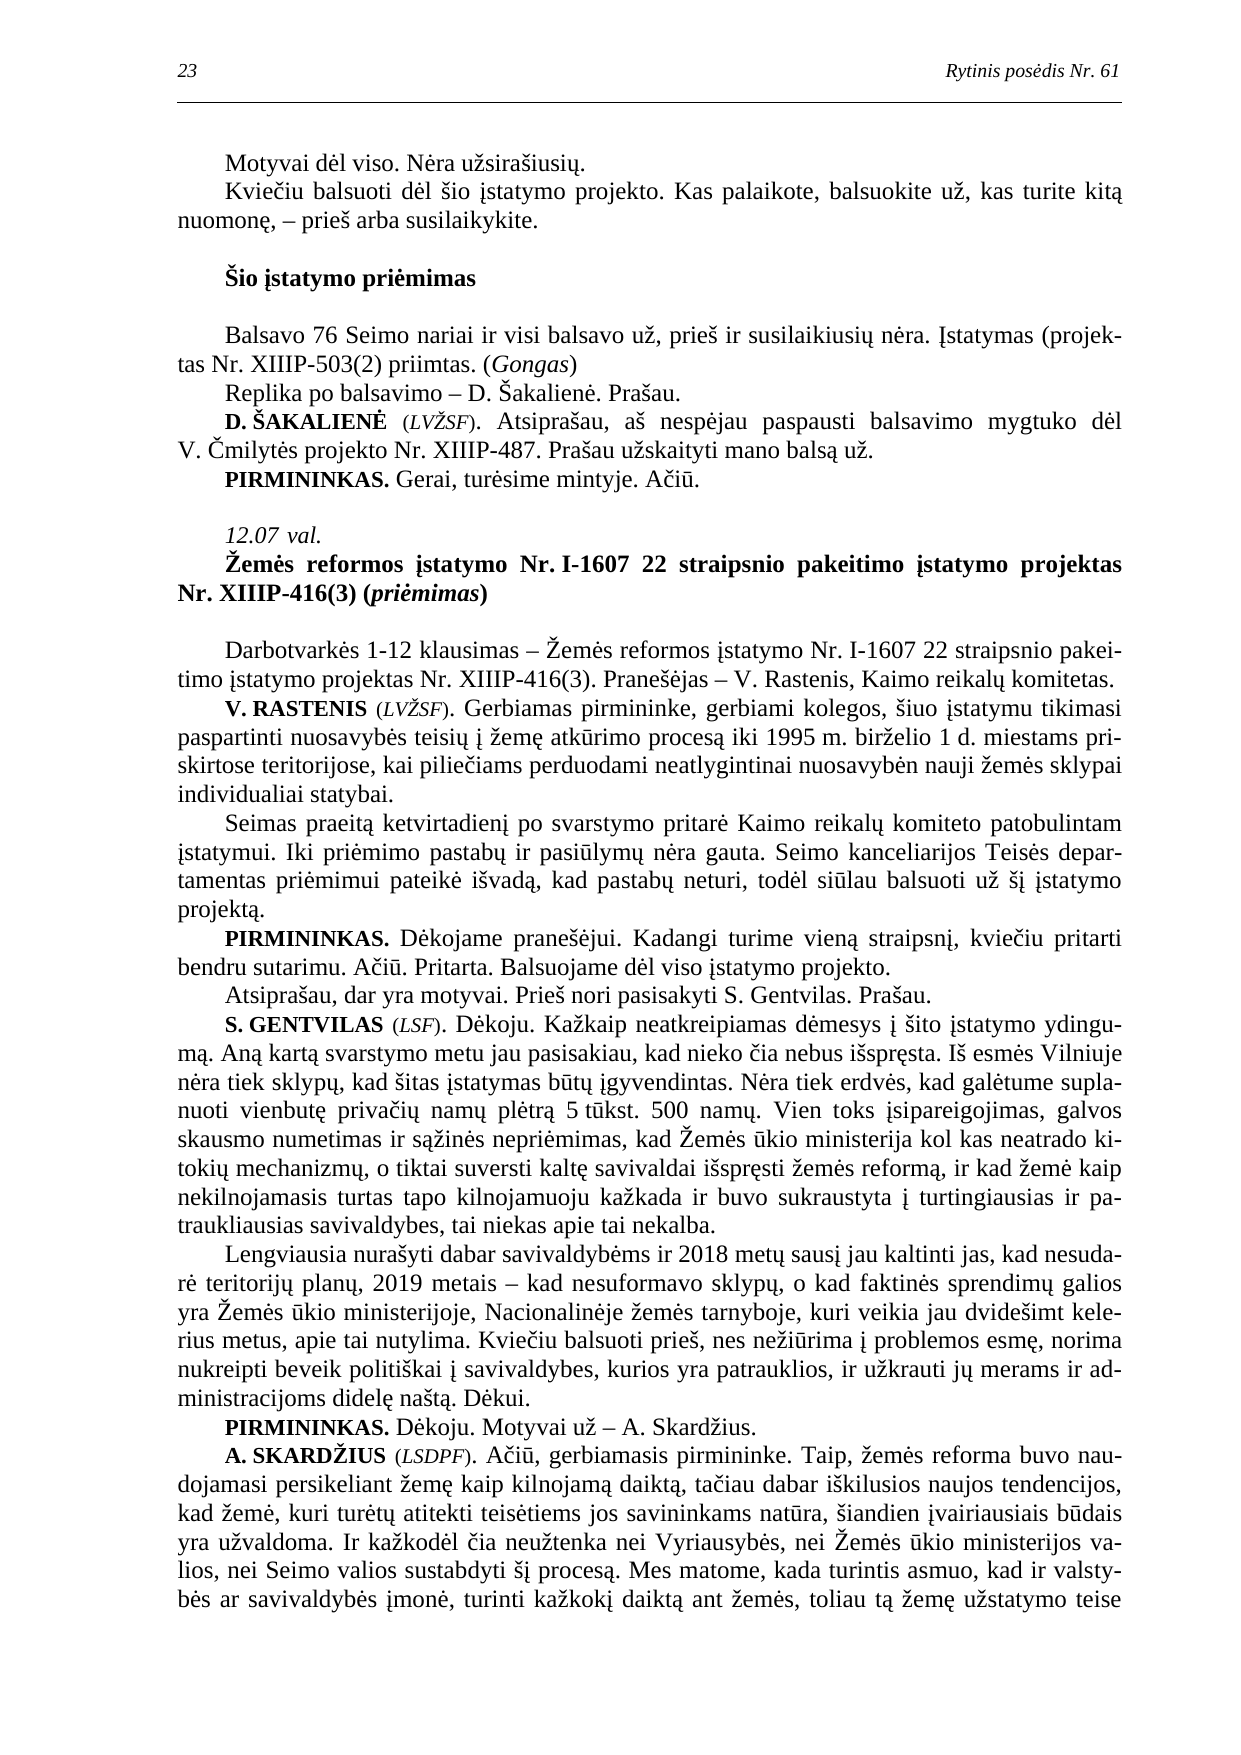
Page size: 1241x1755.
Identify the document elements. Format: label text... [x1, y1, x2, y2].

text PIRMININKAS. Dė­ko­ju. Mo­ty­vai už – A. Skar­džius. [177, 1412, 1122, 1440]
text PIRMININKAS. Dė­ko­ja­me pra­ne­šė­jui. Ka­dan­gi tu­ri­me vie­ną straips­nį, kvie­čiu pri­tar­ti ben­dru su­ta­ri­mu. Ačiū. Pri­tar­ta. Bal­suo­ja­me dėl vi­so įsta­ty­mo pro­jek­to. [177, 923, 1122, 980]
text D. ŠAKALIENĖ (LVŽSF). At­si­pra­šau, aš ne­spė­jau pa­spaus­ti bal­sa­vi­mo myg­tu­ko dėl V. Čmi­ly­tės pro­jek­to Nr. XIIIP-487. Pra­šau už­skai­ty­ti ma­no bal­są už. [177, 406, 1122, 464]
text A. SKARDŽIUS (LSDPF). Ačiū, ger­bia­ma­sis pir­mi­nin­ke. Taip, že­mės re­for­ma bu­vo nau­do­ja­ma­si per­si­ke­liant že­mę kaip kil­no­ja­mą daik­tą, ta­čiau da­bar iš­ki­lu­sios nau­jos ten­den­ci­jos, kad že­mė, ku­ri tu­rė­tų ati­tek­ti tei­sė­tiems jos sa­vi­nin­kams na­tū­ra, šian­dien įvai­riau­siais bū­dais yra už­val­do­ma. Ir kaž­ko­dėl čia ne­už­ten­ka nei Vy­riau­sy­bės, nei Že­mės ūkio mi­nis­te­ri­jos va­lios, nei Sei­mo va­lios su­stab­dy­ti šį pro­ce­są. Mes ma­to­me, ka­da tu­rin­tis as­muo, kad ir vals­ty­bės ar sa­vi­val­dy­bės įmo­nė, tu­rin­ti kaž­ko­kį daik­tą ant že­mės, to­liau tą že­mę už­sta­ty­mo tei­se [177, 1440, 1122, 1613]
text Kvie­čiu bal­suo­ti dėl šio įsta­ty­mo pro­jek­to. Kas pa­lai­ko­te, bal­suo­ki­te už, kas tu­ri­te ki­tą nuo­mo­nę, – prieš ar­ba su­si­lai­ky­ki­te. [177, 176, 1122, 234]
text 12.07 val. [224, 521, 1122, 549]
text Bal­sa­vo 76 Sei­mo na­riai ir vi­si bal­sa­vo už, prieš ir su­si­lai­kiu­sių nė­ra. Įsta­ty­mas (pro­jek­tas Nr. XIIIP-503(2) pri­im­tas. (Gon­gas) [177, 320, 1122, 378]
text At­si­pra­šau, dar yra mo­ty­vai. Prieš no­ri pa­si­sa­ky­ti S. Gent­vi­las. Pra­šau. [177, 980, 1122, 1009]
text Re­pli­ka po bal­sa­vi­mo – D. Ša­ka­lie­nė. Pra­šau. [177, 378, 1122, 406]
text V. RASTENIS (LVŽSF). Ger­bia­mas pir­mi­nin­ke, ger­bia­mi ko­le­gos, šiuo įsta­ty­mu ti­ki­ma­si pa­spar­tin­ti nuo­sa­vy­bės tei­sių į že­mę at­kū­ri­mo pro­ce­są iki 1995 m. bir­že­lio 1 d. mies­tams pri­skir­to­se te­ri­to­ri­jo­se, kai pi­lie­čiams per­duo­da­mi ne­at­ly­gin­ti­nai nuo­sa­vy­bėn nau­ji že­mės skly­pai in­di­vi­du­a­liai sta­ty­bai. [177, 693, 1122, 808]
text Dar­bo­tvarkės 1-12 klau­si­mas – Že­mės re­for­mos įsta­ty­mo Nr. I-1607 22 straips­nio pa­kei­ti­mo įsta­ty­mo pro­jek­tas Nr. XIIIP-416(3). Pra­ne­šė­jas – V. Ras­te­nis, Kai­mo rei­ka­lų ko­mi­te­tas. [177, 635, 1122, 693]
text Ž­e­mės re­for­mos įsta­ty­mo Nr. I-1607 22 straips­nio pa­kei­ti­mo įsta­ty­mo pro­jek­tas Nr. XIIIP-416(3) (pri­ėmi­mas) [177, 549, 1122, 607]
text PIRMININKAS. Ge­rai, tu­rė­si­me min­ty­je. Ačiū. [177, 464, 1122, 493]
text Leng­viau­sia nu­ra­šy­ti da­bar sa­vi­val­dy­bėms ir 2018 me­tų sau­sį jau kal­tin­ti jas, kad ne­su­da­rė te­ri­to­ri­jų pla­nų, 2019 me­tais – kad ne­su­for­ma­vo skly­pų, o kad fak­ti­nės spren­di­mų ga­lios yra Že­mės ūkio mi­nis­te­ri­jo­je, Na­cio­na­li­nė­je že­mės tar­ny­bo­je, ku­ri vei­kia jau dvi­de­šimt ke­le­rius me­tus, apie tai nu­ty­li­ma. Kvie­čiu bal­suo­ti prieš, nes ne­žiū­ri­ma į pro­ble­mos es­mę, no­ri­ma nu­kreip­ti be­veik po­li­tiš­kai į sa­vi­val­dy­bes, ku­rios yra pa­trauk­lios, ir užkrau­ti jų me­rams ir ad­mi­nist­ra­ci­joms di­de­lę naš­tą. Dė­kui. [177, 1239, 1122, 1412]
text Mo­ty­vai dėl vi­so. Nė­ra už­si­ra­šiu­sių. [177, 148, 1122, 176]
text Šio įsta­ty­mo pri­ėmi­mas [177, 263, 1122, 291]
text S. GENTVILAS (LSF). Dė­ko­ju. Kaž­kaip ne­at­krei­pia­mas dė­me­sys į ši­to įsta­ty­mo ydin­gu­mą. Aną kar­tą svars­ty­mo me­tu jau pa­si­sa­kiau, kad nie­ko čia ne­bus iš­spręs­ta. Iš es­mės Vil­niu­je nė­ra tiek skly­pų, kad ši­tas įsta­ty­mas bū­tų įgy­ven­din­tas. Nė­ra tiek erd­vės, kad ga­lė­tu­me su­pla­nuo­ti vien­bu­tę pri­va­čių na­mų plėt­rą 5 tūkst. 500 na­mų. Vien toks įsi­pa­rei­go­ji­mas, gal­vos skaus­mo nu­me­ti­mas ir są­ži­nės ne­pri­ėmi­mas, kad Že­mės ūkio mi­nis­te­ri­ja kol kas ne­at­ra­do ki­to­kių me­cha­niz­mų, o tik­tai su­vers­ti kal­tę sa­vi­val­dai iš­spręs­ti že­mės re­for­mą, ir kad že­mė kaip ne­kil­no­ja­ma­sis tur­tas ta­po kil­no­ja­muo­ju kaž­ka­da ir bu­vo su­kraus­ty­ta į tur­tin­giau­sias ir pa­trauk­liau­sias sa­vi­val­dy­bes, tai nie­kas apie tai ne­kal­ba. [177, 1009, 1122, 1239]
text Sei­mas pra­ei­tą ket­vir­ta­die­nį po svars­ty­mo pri­ta­rė Kai­mo rei­ka­lų ko­mi­te­to pa­to­bu­lin­tam įsta­ty­mui. Iki pri­ėmi­mo pa­sta­bų ir pa­siū­ly­mų nė­ra gau­ta. Sei­mo kan­ce­lia­ri­jos Tei­sės de­par­tamen­tas pri­ėmi­mui pa­tei­kė iš­va­dą, kad pa­sta­bų ne­tu­ri, to­dėl siū­lau bal­suo­ti už šį įsta­ty­mo pro­jek­tą. [177, 808, 1122, 923]
